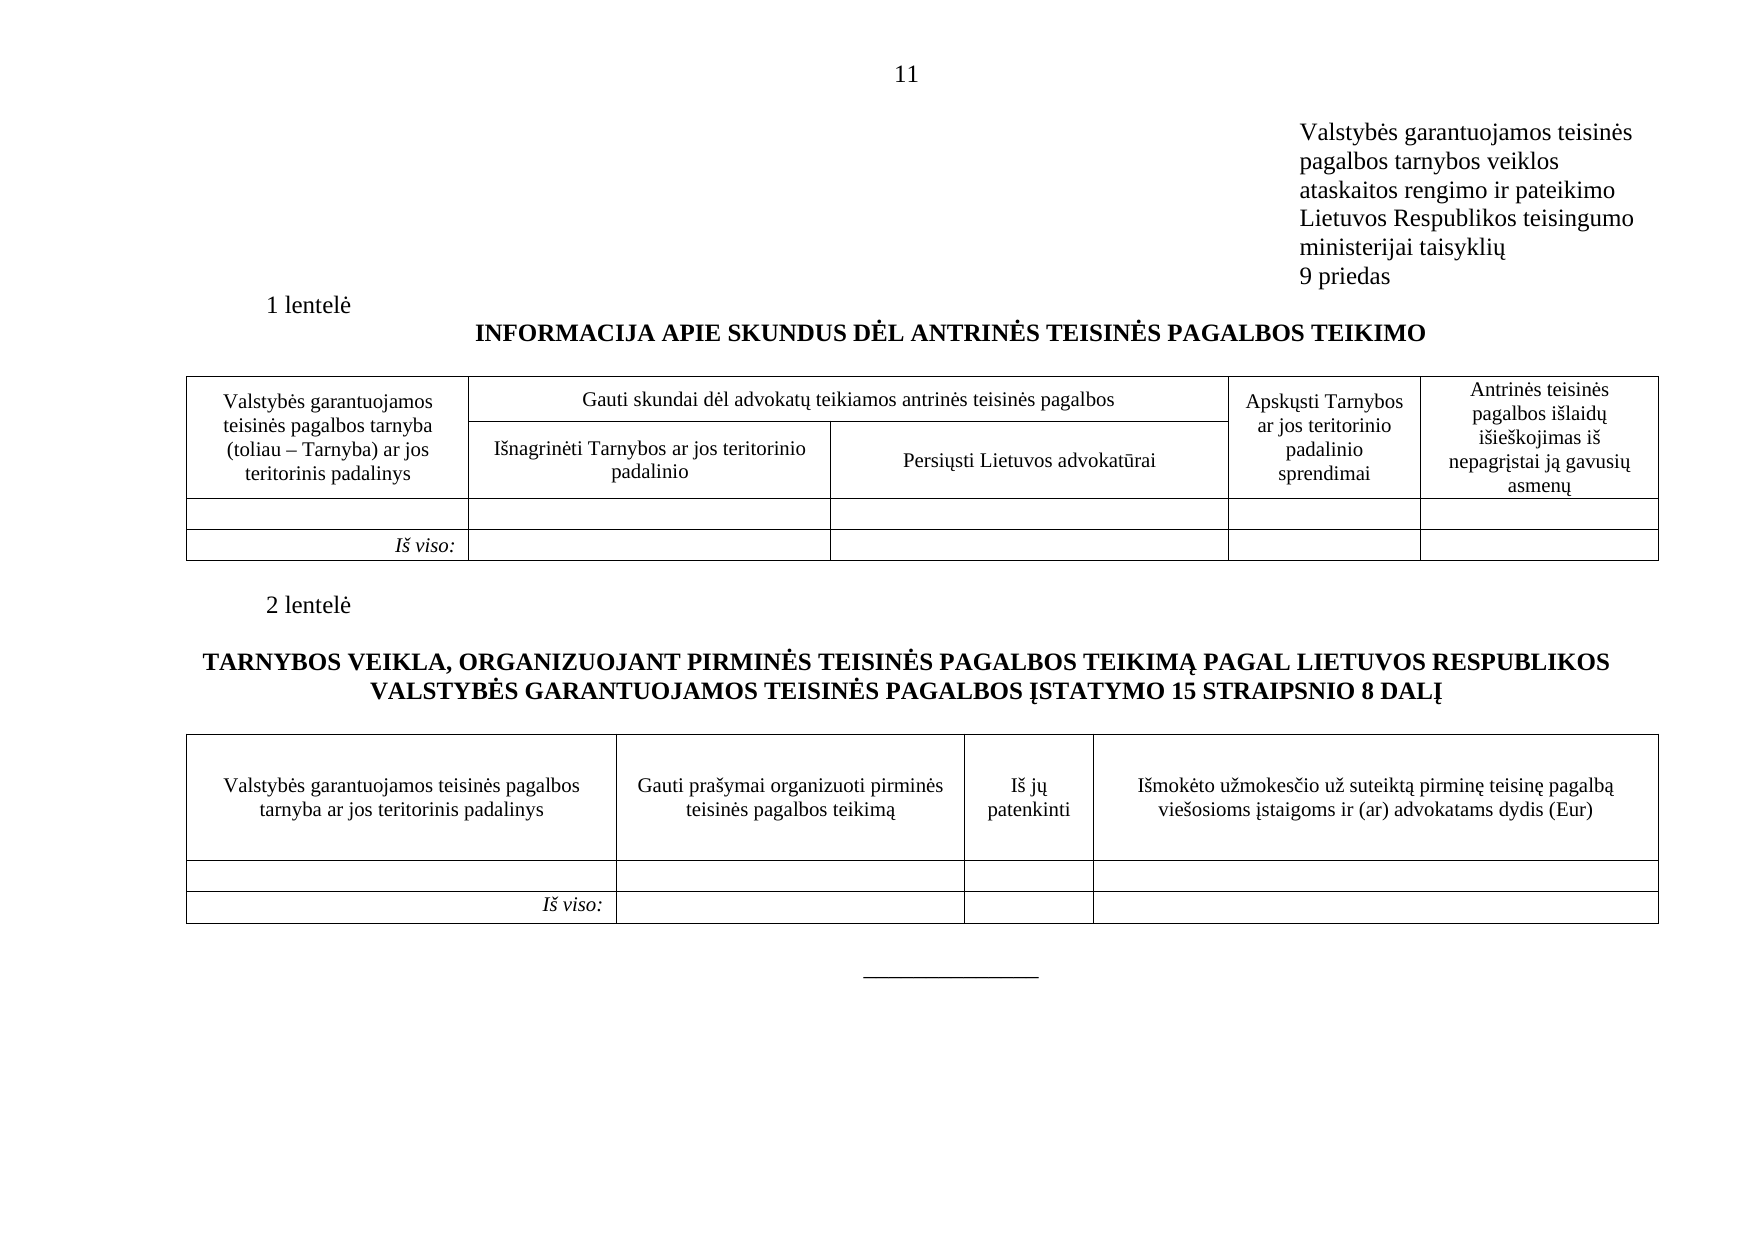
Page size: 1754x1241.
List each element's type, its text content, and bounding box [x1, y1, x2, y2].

table_cell [1421, 530, 1658, 560]
table_header Valstybės garantuojamos teisinės pagalbos tarnyba (toliau – Tarnyba) ar jos teritorinis padalinys [187, 377, 468, 497]
table_header Gauti prašymai organizuoti pirminės teisinės pagalbos teikimą [617, 735, 964, 860]
text Valstybės garantuojamos teisinės [1299, 117, 1636, 146]
text TarnybOs veikla, organizuojant pirminės teisinės pagalbos teikimą pagal Lietuvos Respublikos valstybės garantuojamos teisinės pagalbOs įstatymo 15 straipsnio 8 dalį [177, 647, 1636, 705]
table_cell [187, 499, 468, 529]
table_cell [469, 499, 830, 529]
table_cell [617, 861, 964, 891]
text pagalbos tarnybos veiklos [1299, 146, 1636, 175]
table_cell [965, 892, 1093, 922]
text 2 lentelė [177, 590, 1636, 618]
table_cell [1094, 892, 1658, 922]
table_cell [1229, 530, 1420, 560]
table_header Išmokėto užmokesčio už suteiktą pirminę teisinę pagalbą viešosioms įstaigoms ir (ar) advokatams dydis (Eur) [1094, 735, 1658, 860]
text 9 priedas [1299, 261, 1636, 290]
table_cell Iš viso: [187, 892, 616, 922]
text INFORMACIJA APIE SKUNDUS DĖL ANTRINĖS TEISINĖS PAGALBOS TEIKIMO [177, 318, 1636, 347]
table_header Gauti skundai dėl advokatų teikiamos antrinės teisinės pagalbos [469, 377, 1228, 421]
text ministerijai taisyklių [1299, 232, 1636, 261]
table_header Apskųsti Tarnybos ar jos teritorinio padalinio sprendimai [1229, 377, 1420, 497]
table_cell Persiųsti Lietuvos advokatūrai [831, 422, 1228, 497]
text Lietuvos Respublikos teisingumo [1299, 203, 1636, 232]
text ______________ [177, 952, 1636, 981]
table_cell [469, 530, 830, 560]
table_header Valstybės garantuojamos teisinės pagalbos tarnyba ar jos teritorinis padalinys [187, 735, 616, 860]
table_cell Iš viso: [187, 530, 468, 560]
table_cell [831, 530, 1228, 560]
text 1 lentelė [177, 290, 1636, 318]
table_cell [965, 861, 1093, 891]
table_cell Išnagrinėti Tarnybos ar jos teritorinio padalinio [469, 422, 830, 497]
table_cell [187, 861, 616, 891]
table_header Antrinės teisinės pagalbos išlaidų išieškojimas iš nepagrįstai ją gavusių asmenų [1421, 377, 1658, 497]
table_cell [1229, 499, 1420, 529]
text ataskaitos rengimo ir pateikimo [1299, 175, 1636, 203]
table_cell [617, 892, 964, 922]
table_cell [831, 499, 1228, 529]
table_cell [1094, 861, 1658, 891]
table_cell [1421, 499, 1658, 529]
table_header Iš jų patenkinti [965, 735, 1093, 860]
